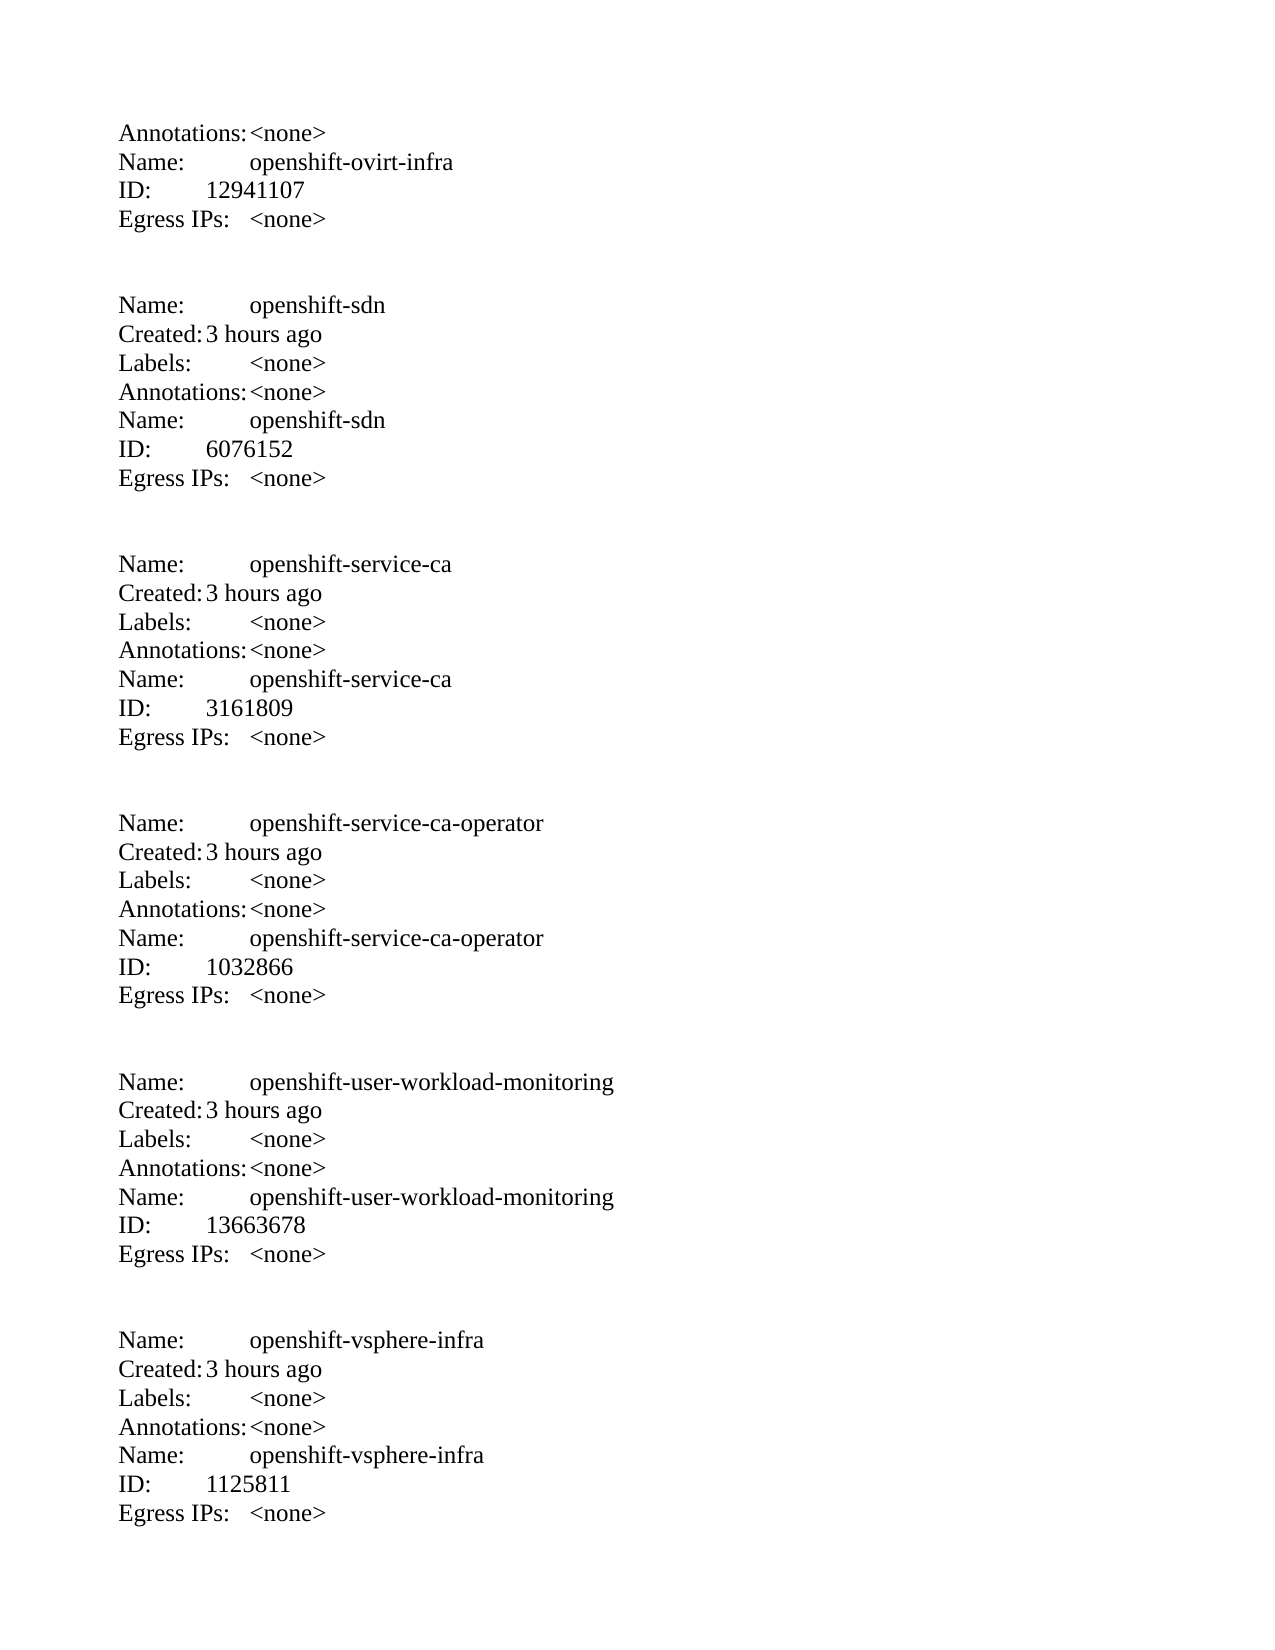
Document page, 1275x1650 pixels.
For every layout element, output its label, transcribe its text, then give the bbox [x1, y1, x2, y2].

text Name: openshift-vsphere-infra [118, 1441, 1157, 1469]
text Labels: <none> [118, 348, 1157, 377]
text Name: openshift-service-ca [118, 549, 1157, 578]
text Name: openshift-service-ca [118, 664, 1157, 693]
text Annotations: <none> [118, 118, 1157, 147]
text Annotations: <none> [118, 377, 1157, 406]
text Name: openshift-ovirt-infra [118, 147, 1157, 176]
text Egress IPs: <none> [118, 1498, 1157, 1527]
text Egress IPs: <none> [118, 463, 1157, 492]
text Egress IPs: <none> [118, 204, 1157, 233]
text Name: openshift-sdn [118, 406, 1157, 434]
text Name: openshift-vsphere-infra [118, 1326, 1157, 1354]
text Name: openshift-sdn [118, 291, 1157, 319]
text Created: 3 hours ago [118, 1096, 1157, 1124]
text Annotations: <none> [118, 894, 1157, 923]
text Created: 3 hours ago [118, 578, 1157, 607]
text ID: 3161809 [118, 693, 1157, 722]
text Egress IPs: <none> [118, 1239, 1157, 1268]
text Created: 3 hours ago [118, 319, 1157, 348]
text Created: 3 hours ago [118, 1354, 1157, 1383]
text Annotations: <none> [118, 1412, 1157, 1441]
text Egress IPs: <none> [118, 722, 1157, 751]
text Name: openshift-user-workload-monitoring [118, 1182, 1157, 1211]
text Labels: <none> [118, 607, 1157, 636]
text Labels: <none> [118, 866, 1157, 894]
text ID: 13663678 [118, 1211, 1157, 1239]
text Egress IPs: <none> [118, 981, 1157, 1009]
text Annotations: <none> [118, 636, 1157, 664]
text Annotations: <none> [118, 1153, 1157, 1182]
text ID: 6076152 [118, 434, 1157, 463]
text Labels: <none> [118, 1124, 1157, 1153]
text Name: openshift-service-ca-operator [118, 808, 1157, 837]
text Created: 3 hours ago [118, 837, 1157, 866]
text Name: openshift-service-ca-operator [118, 923, 1157, 952]
text ID: 1032866 [118, 952, 1157, 981]
text ID: 1125811 [118, 1469, 1157, 1498]
text Name: openshift-user-workload-monitoring [118, 1067, 1157, 1096]
text Labels: <none> [118, 1383, 1157, 1412]
text ID: 12941107 [118, 176, 1157, 204]
